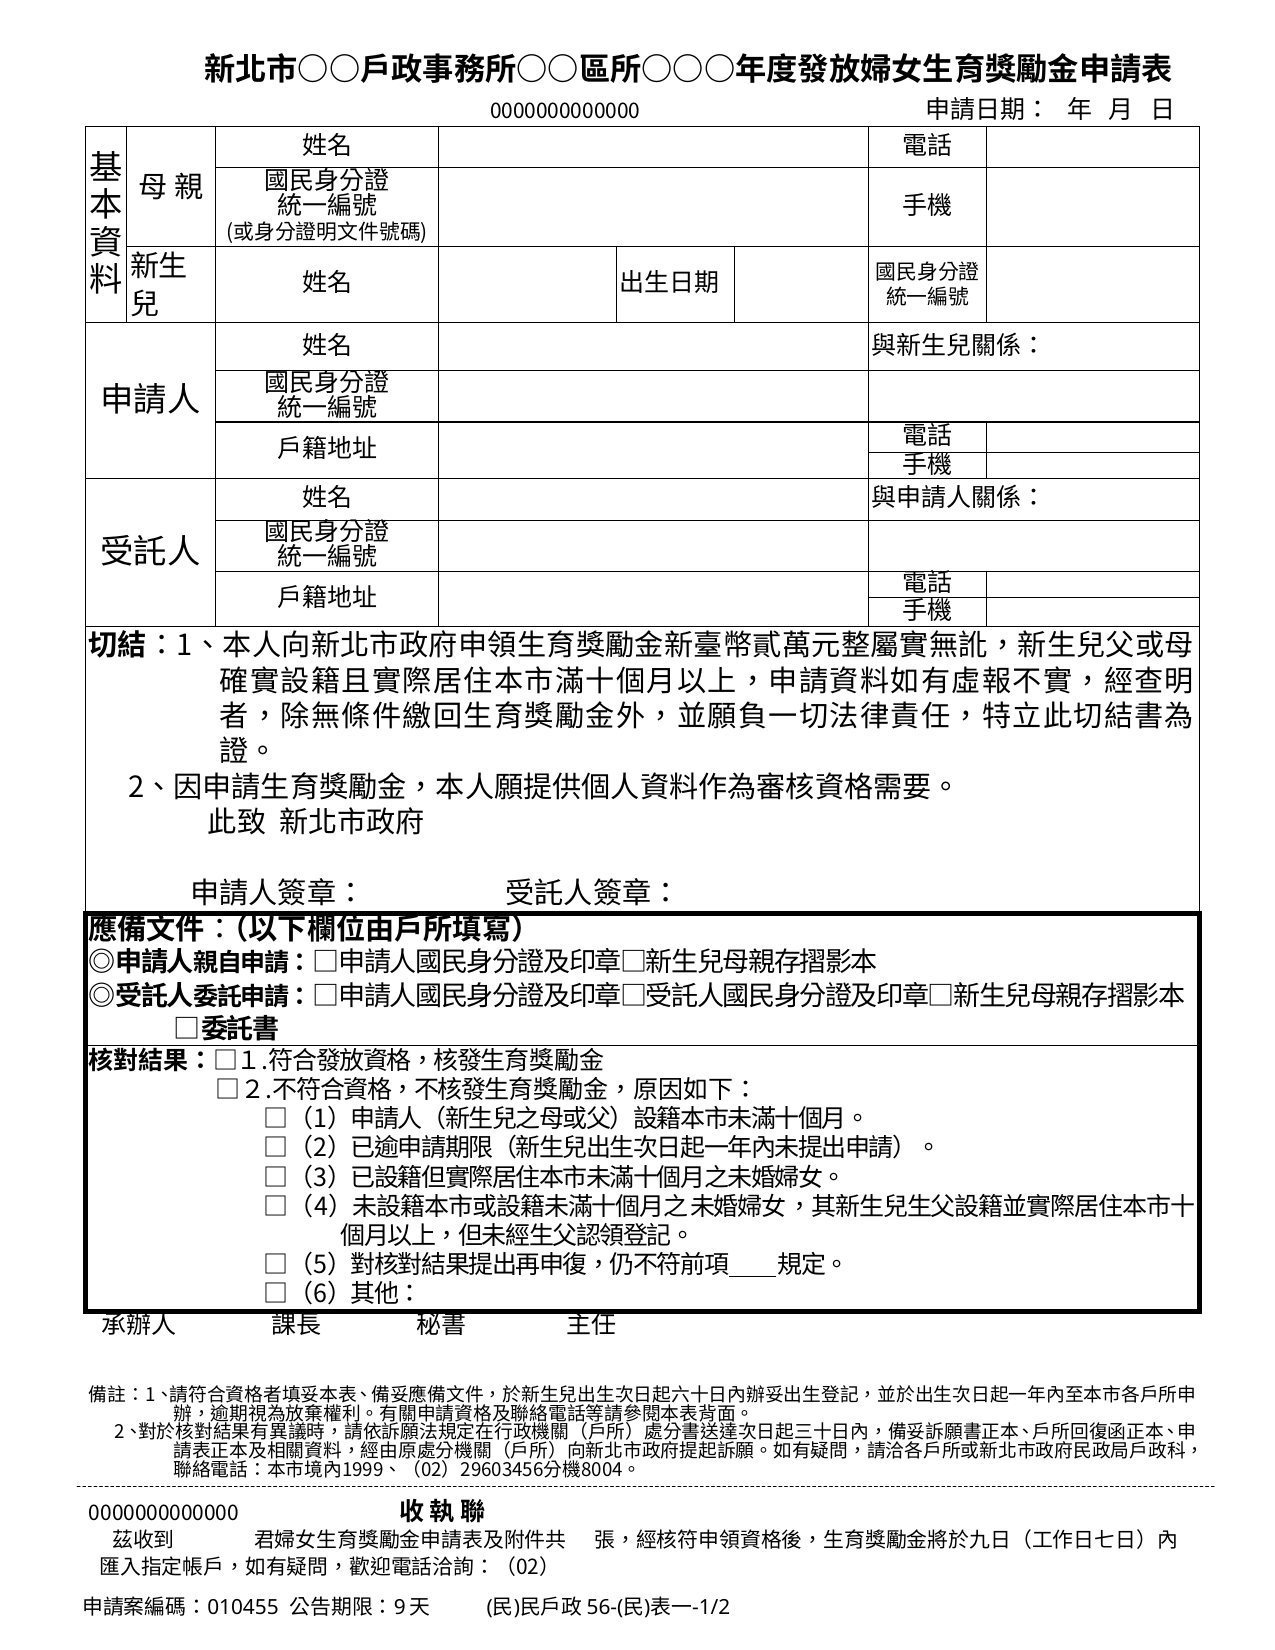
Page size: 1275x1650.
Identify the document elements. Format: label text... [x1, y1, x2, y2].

text 0000000000000 收 執 聯 [89, 1501, 1196, 1526]
table_cell 國民身分證 統一編號 (或身分證明文件號碼) [216, 168, 438, 246]
table_cell [439, 572, 868, 626]
table_cell 切結：1、本人向新北市政府申領生育獎勵金新臺幣貳萬元整屬實無訛，新生兒父或母確實設籍且實際居住本市滿十個月以上，申請資料如有虛報不實，經查明者，除無條件繳回生育獎勵金外，並願負一切法律責任，特立此切結書為證。 2、因申請生育獎勵金，本人願提供個人資料作為審核資格需要。 此致 新北市政府 申請人簽章： 受託人簽章： [86, 627, 1199, 911]
table_cell 姓名 [216, 323, 438, 370]
table_cell 姓名 [216, 247, 438, 322]
table_cell 與申請人關係： [869, 479, 1199, 519]
table_cell 電話 [869, 572, 986, 597]
table_cell [735, 247, 868, 322]
table_cell [987, 423, 1199, 452]
table_header [987, 127, 1199, 167]
table_cell [439, 371, 868, 421]
table_cell 國民身分證 統一編號 [216, 521, 438, 571]
table_cell 手機 [869, 598, 986, 626]
table_cell [439, 323, 868, 370]
table_cell 手機 [869, 168, 986, 246]
table_cell 國民身分證 統一編號 [869, 247, 986, 322]
table_cell [869, 371, 1199, 421]
table_cell 申請人 [86, 323, 215, 478]
table_cell 手機 [869, 453, 986, 478]
table_cell [439, 168, 868, 246]
table_cell [987, 572, 1199, 597]
table_cell 電話 [869, 423, 986, 452]
table_cell 核對結果：□１.符合發放資格，核發生育獎勵金 □２.不符合資格，不核發生育獎勵金，原因如下： □（1）申請人（新生兒之母或父）設籍本市未滿十個月。 □（2）已逾申請期限（新生兒出生次日起一年內未提出申請）。 □（3）已設籍但實際居住本市未滿十個月之未婚婦女。 □（4）未設籍本市或設籍未滿十個月之未婚婦女，其新生兒生父設籍並實際居住本市十個月以上，但未經生父認領登記。 □（5）對核對結果提出再申復，仍不符前項 規定。 □（6）其他： [88, 1046, 1197, 1308]
table_cell 戶籍地址 [216, 572, 438, 626]
table_cell [987, 453, 1199, 478]
table_header 電話 [869, 127, 986, 167]
table_header [439, 127, 868, 167]
table_cell [987, 168, 1199, 246]
table_cell [439, 247, 616, 322]
table_header 母 親 [127, 127, 215, 246]
table_cell 出生日期 [617, 247, 734, 322]
table_cell [987, 598, 1199, 626]
text 2、對於核對結果有異議時，請依訴願法規定在行政機關（戶所）處分書送達次日起三十日內，備妥訴願書正本、戶所回復函正本、申請表正本及相關資料，經由原處分機關（戶所）向新北市政府提起訴願。如有疑問，請洽各戶所或新北市政府民政局戶政科，聯絡電話：本市境內1999、（02）29603456分機8004。 [89, 1424, 1196, 1480]
table_cell 應備文件：（以下欄位由戶所填寫） ◎申請人親自申請：□申請人國民身分證及印章□新生兒母親存摺影本 ◎受託人委託申請：□申請人國民身分證及印章□受託人國民身分證及印章□新生兒母親存摺影本 □委託書 [88, 916, 1197, 1045]
table_cell 受託人 [86, 479, 215, 626]
table_cell [869, 521, 1199, 571]
table_cell [439, 479, 868, 519]
table_cell 與新生兒關係： [869, 323, 1199, 370]
text 備註：1、請符合資格者填妥本表、備妥應備文件，於新生兒出生次日起六十日內辦妥出生登記，並於出生次日起一年內至本市各戶所申辦，逾期視為放棄權利。有關申請資格及聯絡電話等請參閱本表背面。 [89, 1386, 1196, 1424]
table_cell 新生兒 [127, 247, 215, 322]
table_cell 國民身分證 統一編號 [216, 371, 438, 421]
table_cell 戶籍地址 [216, 423, 438, 478]
table_header 基本資料 [86, 127, 126, 322]
text 茲收到 君婦女生育獎勵金申請表及附件共 張，經核符申領資格後，生育獎勵金將於九日（工作日七日）內匯入指定帳戶，如有疑問，歡迎電話洽詢：（02） [89, 1526, 1196, 1580]
table_header 姓名 [216, 127, 438, 167]
text 0000000000000 申請日期： 年 月 日 [97, 89, 1181, 126]
table_cell [439, 423, 868, 478]
table_cell 姓名 [216, 479, 438, 519]
text 承辦人 課長 秘書 主任 [101, 1314, 1275, 1339]
text 新北市○○戶政事務所○○區所○○○年度發放婦女生育獎勵金申請表 [97, 44, 1275, 89]
table_cell [439, 521, 868, 571]
table_cell [987, 247, 1199, 322]
